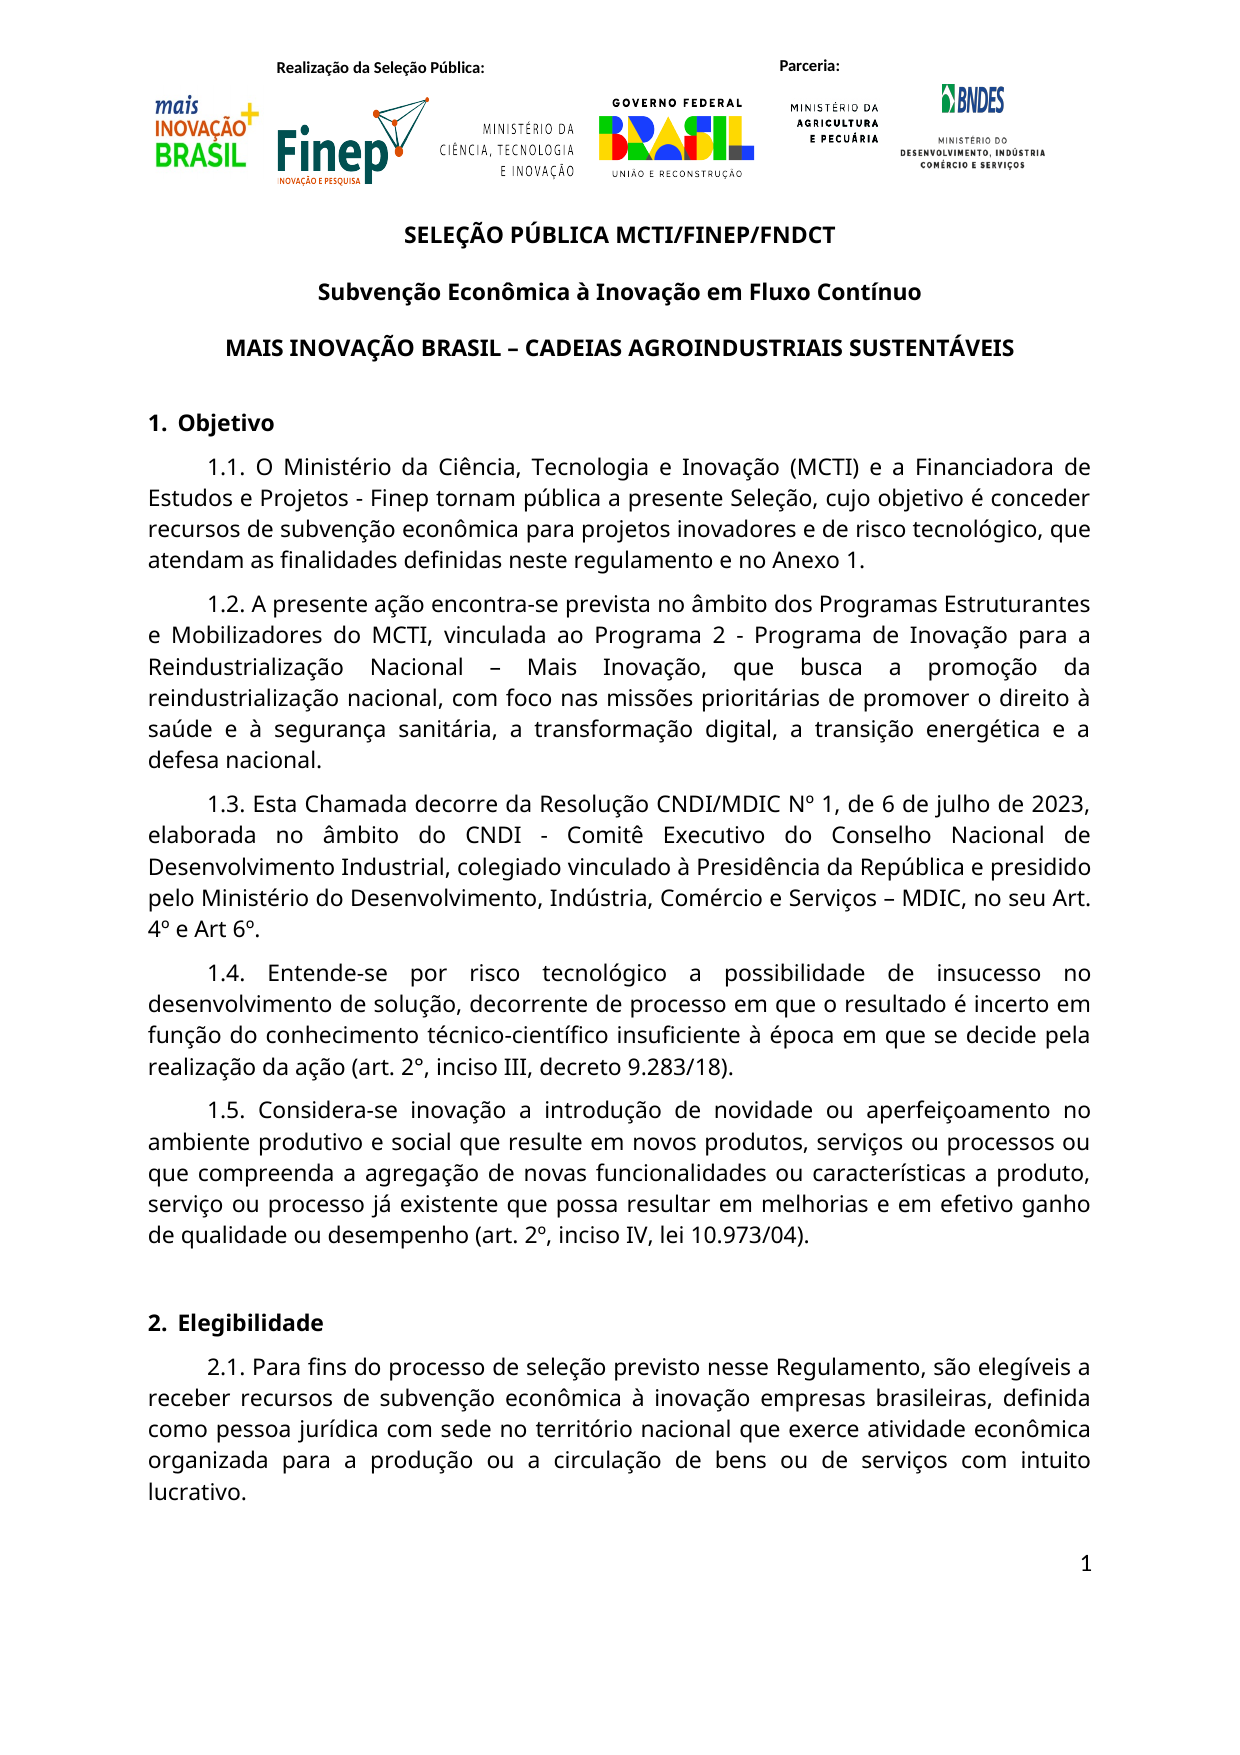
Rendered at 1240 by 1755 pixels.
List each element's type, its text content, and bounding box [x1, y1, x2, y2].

text 1.2. A presente ação encontra-se prevista no âmbito dos Programas Estruturantes e Mobilizadores do MCTI, vinculada ao Programa 2 - Programa de Inovação para a Reindustrialização Nacional – Mais Inovação, que busca a promoção da reindustrialização nacional, com foco nas missões prioritárias de promover o direito à saúde e à segurança sanitária, a transformação digital, a transição energética e a defesa nacional. [148, 588, 1092, 776]
text MAIS INOVAÇÃO BRASIL – CADEIAS AGROINDUSTRIAIS SUSTENTÁVEIS [148, 332, 1092, 363]
text 2.1. Para fins do processo de seleção previsto nesse Regulamento, são elegíveis a receber recursos de subvenção econômica à inovação empresas brasileiras, definida como pessoa jurídica com sede no território nacional que exerce atividade econômica organizada para a produção ou a circulação de bens ou de serviços com intuito lucrativo. [148, 1351, 1092, 1507]
text 1.5. Considera-se inovação a introdução de novidade ou aperfeiçoamento no ambiente produtivo e social que resulte em novos produtos, serviços ou processos ou que compreenda a agregação de novas funcionalidades ou características a produto, serviço ou processo já existente que possa resultar em melhorias e em efetivo ganho de qualidade ou desempenho (art. 2º, inciso IV, lei 10.973/04). [148, 1094, 1092, 1251]
text Subvenção Econômica à Inovação em Fluxo Contínuo [148, 276, 1092, 307]
text 1.3. Esta Chamada decorre da Resolução CNDI/MDIC Nº 1, de 6 de julho de 2023, elaborada no âmbito do CNDI - Comitê Executivo do Conselho Nacional de Desenvolvimento Industrial, colegiado vinculado à Presidência da República e presidido pelo Ministério do Desenvolvimento, Indústria, Comércio e Serviços – MDIC, no seu Art. 4º e Art 6º. [148, 788, 1092, 944]
text 1.1. O Ministério da Ciência, Tecnologia e Inovação (MCTI) e a Financiadora de Estudos e Projetos - Finep tornam pública a presente Seleção, cujo objetivo é conceder recursos de subvenção econômica para projetos inovadores e de risco tecnológico, que atendam as finalidades definidas neste regulamento e no Anexo 1. [148, 451, 1092, 576]
text SELEÇÃO PÚBLICA MCTI/FINEP/FNDCT [148, 219, 1092, 251]
text 1.4. Entende-se por risco tecnológico a possibilidade de insucesso no desenvolvimento de solução, decorrente de processo em que o resultado é incerto em função do conhecimento técnico-científico insuficiente à época em que se decide pela realização da ação (art. 2°, inciso III, decreto 9.283/18). [148, 957, 1092, 1082]
list Elegibilidade [148, 1307, 1092, 1338]
list Objetivo [148, 407, 1092, 438]
